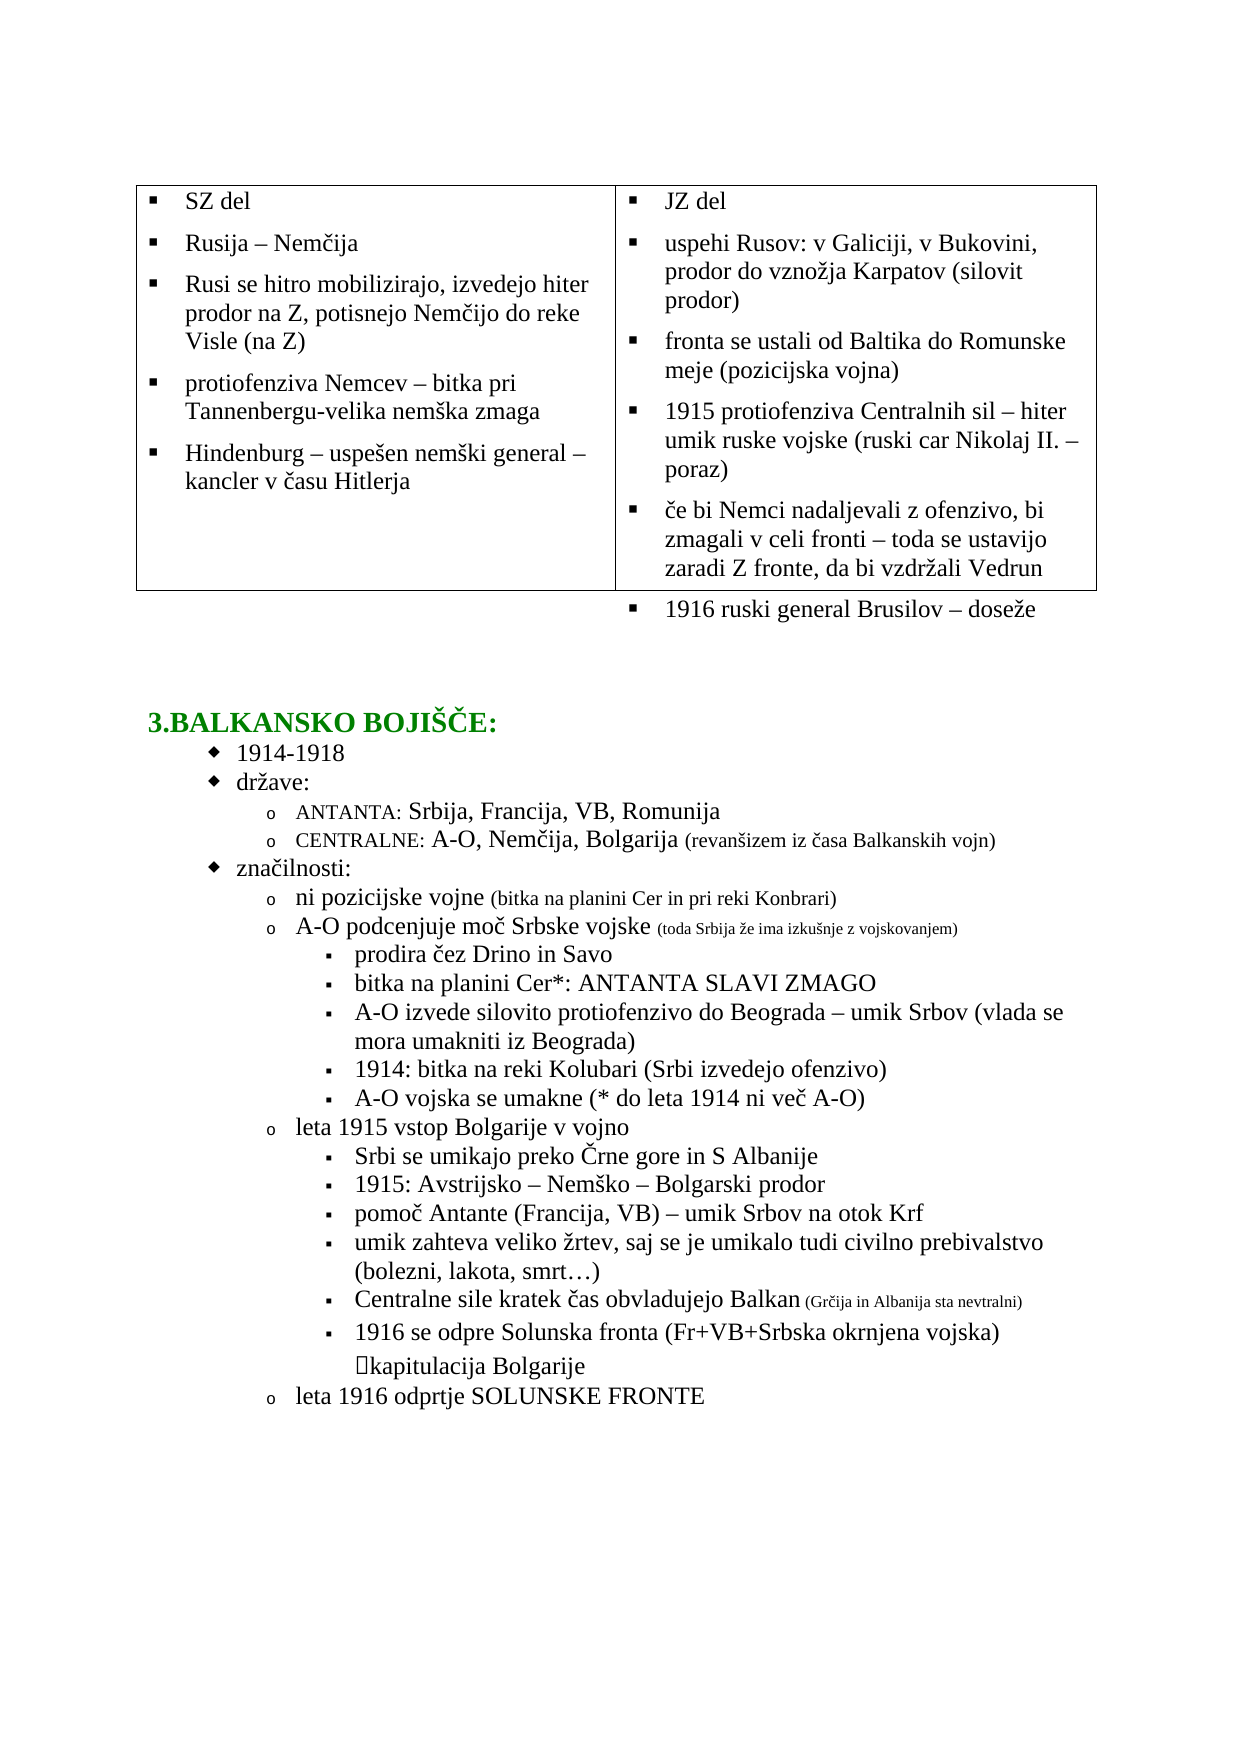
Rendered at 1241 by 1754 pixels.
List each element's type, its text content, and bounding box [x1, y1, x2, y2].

text 3.BALKANSKO BOJIŠČE: [148, 705, 1093, 738]
list umik zahteva veliko žrtev, saj se je umikalo tudi civilno prebivalstvo (bolezni, lakota, smrt…) [325, 1227, 1093, 1284]
list prodira čez Drino in Savo [325, 939, 1093, 968]
list CENTRALNE: A-O, Nemčija, Bolgarija (revanšizem iz časa Balkanskih vojn) [266, 824, 1093, 853]
list 1914-1918 [207, 738, 1093, 767]
list 1916 se odpre Solunska fronta (Fr+VB+Srbska okrnjena vojska) kapitulacija Bolgarije [325, 1313, 1093, 1381]
list ANTANTA: Srbija, Francija, VB, Romunija [266, 796, 1093, 824]
table_header SZ del Rusija – Nemčija Rusi se hitro mobilizirajo, izvedejo hiter prodor na Z, potisnejo Nemčijo do reke Visle (na Z) protiofenziva Nemcev – bitka pri Tannenbergu-velika nemška zmaga Hindenburg – uspešen nemški general – kancler v času Hitlerja [137, 186, 615, 590]
list značilnosti: [207, 853, 1093, 882]
list Centralne sile kratek čas obvladujejo Balkan (Grčija in Albanija sta nevtralni) [325, 1284, 1141, 1313]
list leta 1916 odprtje SOLUNSKE FRONTE [266, 1381, 1093, 1410]
list Srbi se umikajo preko Črne gore in S Albanije [325, 1141, 1093, 1169]
list leta 1915 vstop Bolgarije v vojno [266, 1112, 1093, 1141]
list A-O izvede silovito protiofenzivo do Beograda – umik Srbov (vlada se mora umakniti iz Beograda) [325, 997, 1093, 1054]
list A-O podcenjuje moč Srbske vojske (toda Srbija že ima izkušnje z vojskovanjem) [266, 911, 1093, 939]
list 1914: bitka na reki Kolubari (Srbi izvedejo ofenzivo) [325, 1054, 1093, 1083]
list ni pozicijske vojne (bitka na planini Cer in pri reki Konbrari) [266, 882, 1093, 911]
list bitka na planini Cer*: ANTANTA SLAVI ZMAGO [325, 968, 1093, 997]
list 1915: Avstrijsko – Nemško – Bolgarski prodor [325, 1169, 1093, 1198]
list države: [207, 767, 1093, 796]
list pomoč Antante (Francija, VB) – umik Srbov na otok Krf [325, 1198, 1093, 1227]
table_header JZ del uspehi Rusov: v Galiciji, v Bukovini, prodor do vznožja Karpatov (silovit prodor) fronta se ustali od Baltika do Romunske meje (pozicijska vojna) 1915 protiofenziva Centralnih sil – hiter umik ruske vojske (ruski car Nikolaj II. – poraz) če bi Nemci nadaljevali z ofenzivo, bi zmagali v celi fronti – toda se ustavijo zaradi Z fronte, da bi vzdržali Vedrun 1916 ruski general Brusilov – doseže rusko zmago [616, 186, 1096, 590]
list A-O vojska se umakne (* do leta 1914 ni več A-O) [325, 1083, 1093, 1112]
